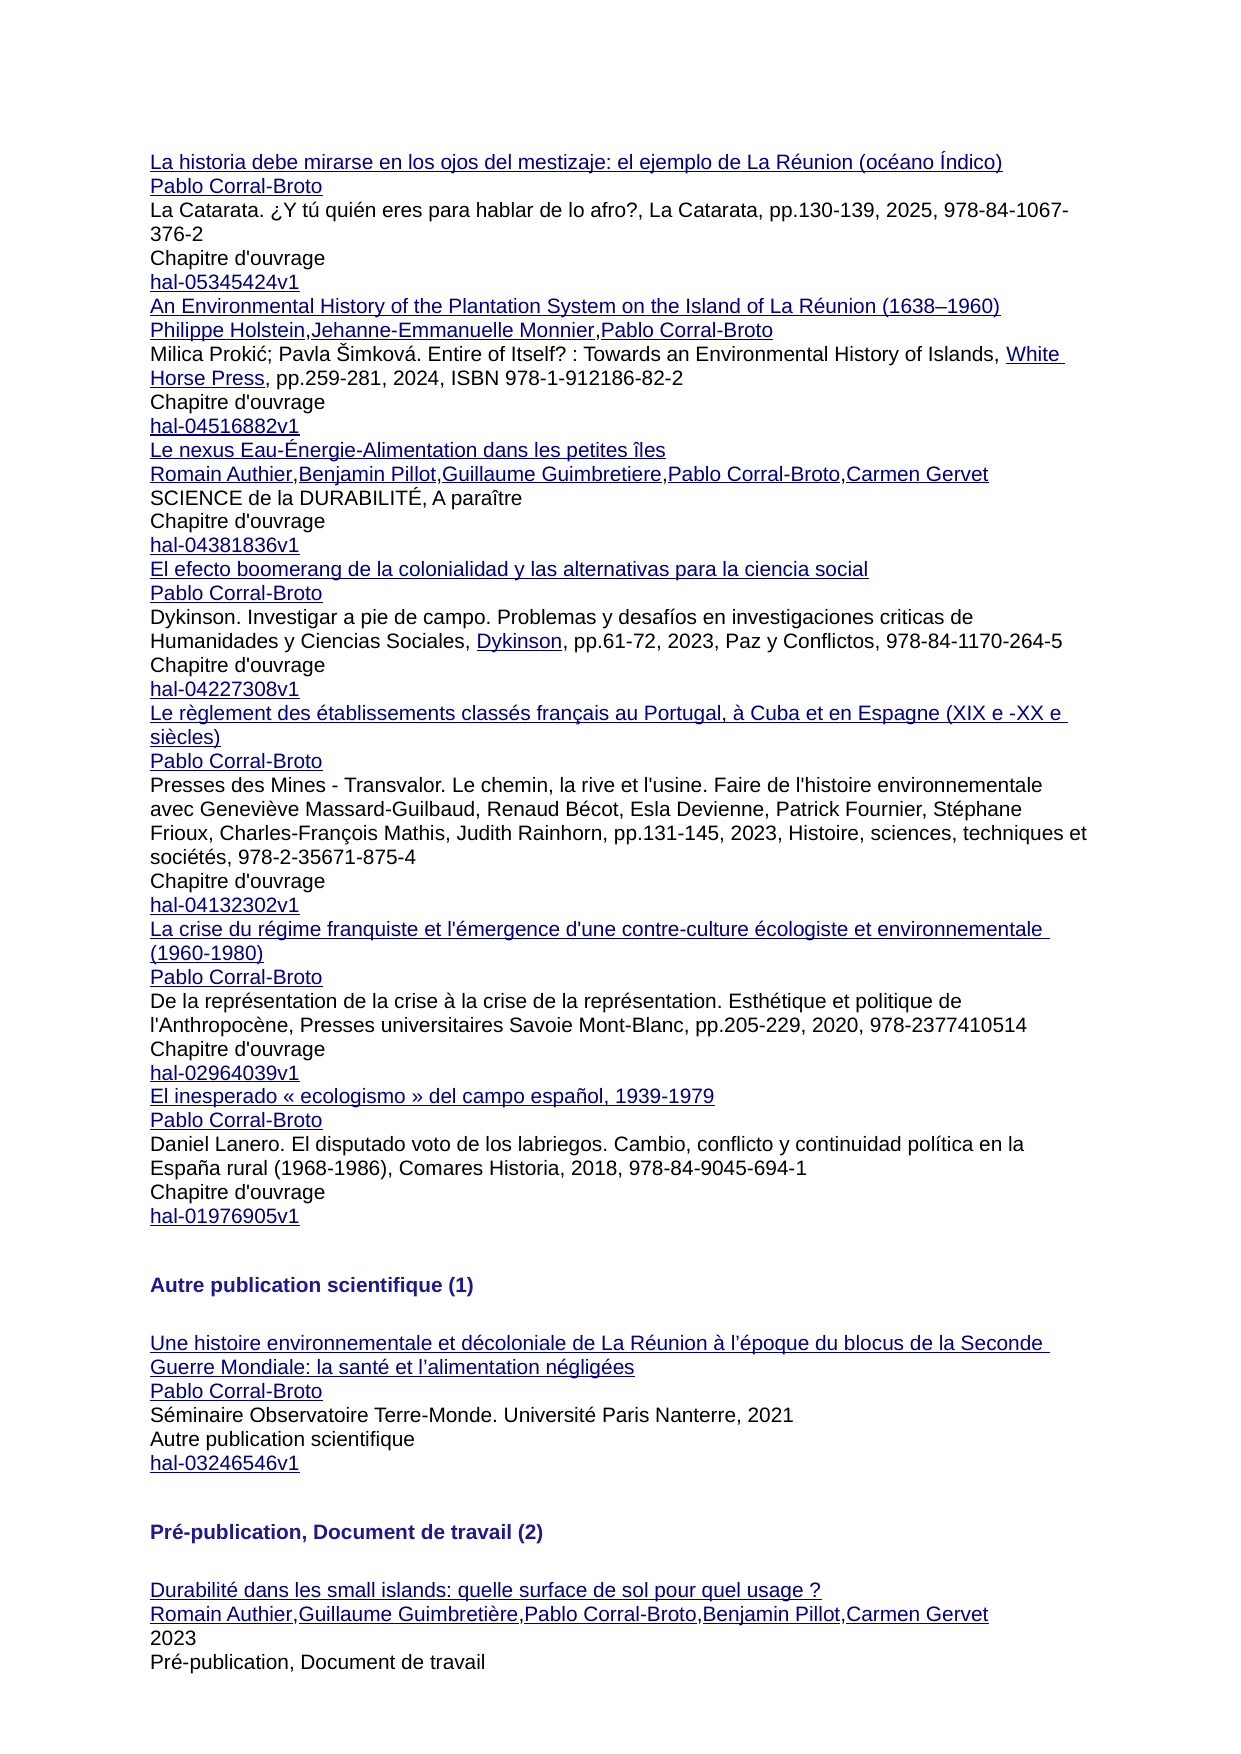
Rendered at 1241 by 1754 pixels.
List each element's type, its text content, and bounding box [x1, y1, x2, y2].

subtitle Autre publication scientifique (1) [150, 1273, 1090, 1297]
table_cell Le règlement des établissements classés français au Portugal, à Cuba et en Espagne (XIX e -XX e siècles) Pablo Corral-Broto Presses des Mines - Transvalor. Le chemin, la rive et l'usine. Faire de l'histoire environnementale avec Geneviève Massard-Guilbaud, Renaud Bécot, Esla Devienne, Patrick Fournier, Stéphane Frioux, Charles-François Mathis, Judith Rainhorn, pp.131-145, 2023, Histoire, sciences, techniques et sociétés, 978-2-35671-875-4 Chapitre d'ouvrage hal-04132302v1 [150, 701, 1090, 917]
table_cell An Environmental History of the Plantation System on the Island of La Réunion (1638–1960) Philippe Holstein,Jehanne-Emmanuelle Monnier,Pablo Corral-Broto Milica Prokić; Pavla Šimková. Entire of Itself? : Towards an Environmental History of Islands, White Horse Press, pp.259-281, 2024, ISBN 978-1-912186-82-2 Chapitre d'ouvrage hal-04516882v1 [150, 294, 1090, 437]
table_cell Le nexus Eau-Énergie-Alimentation dans les petites îles Romain Authier,Benjamin Pillot,Guillaume Guimbretiere,Pablo Corral-Broto,Carmen Gervet SCIENCE de la DURABILITÉ, A paraître Chapitre d'ouvrage hal-04381836v1 [150, 438, 1090, 557]
table_header La historia debe mirarse en los ojos del mestizaje: el ejemplo de La Réunion (océano Índico) Pablo Corral-Broto La Catarata. ¿Y tú quién eres para hablar de lo afro?, La Catarata, pp.130-139, 2025, 978-84-1067-376-2 Chapitre d'ouvrage hal-05345424v1 [150, 150, 1090, 294]
table_cell La crise du régime franquiste et l'émergence d'une contre-culture écologiste et environnementale (1960-1980) Pablo Corral-Broto De la représentation de la crise à la crise de la représentation. Esthétique et politique de l'Anthropocène, Presses universitaires Savoie Mont-Blanc, pp.205-229, 2020, 978-2377410514 Chapitre d'ouvrage hal-02964039v1 [150, 917, 1090, 1084]
table_header Une histoire environnementale et décoloniale de La Réunion à l’époque du blocus de la Seconde Guerre Mondiale: la santé et l’alimentation négligées Pablo Corral-Broto Séminaire Observatoire Terre-Monde. Université Paris Nanterre, 2021 Autre publication scientifique hal-03246546v1 [150, 1331, 1090, 1475]
table_cell El efecto boomerang de la colonialidad y las alternativas para la ciencia social Pablo Corral-Broto Dykinson. Investigar a pie de campo. Problemas y desafíos en investigaciones criticas de Humanidades y Ciencias Sociales, Dykinson, pp.61-72, 2023, Paz y Conflictos, 978-84-1170-264-5 Chapitre d'ouvrage hal-04227308v1 [150, 557, 1090, 701]
table_cell El inesperado « ecologismo » del campo español, 1939-1979 Pablo Corral-Broto Daniel Lanero. El disputado voto de los labriegos. Cambio, conflicto y continuidad política en la España rural (1968-1986), Comares Historia, 2018, 978-84-9045-694-1 Chapitre d'ouvrage hal-01976905v1 [150, 1084, 1090, 1228]
table_header Durabilité dans les small islands: quelle surface de sol pour quel usage ? Romain Authier,Guillaume Guimbretière,Pablo Corral-Broto,Benjamin Pillot,Carmen Gervet 2023 Pré-publication, Document de travail [150, 1578, 1090, 1674]
subtitle Pré-publication, Document de travail (2) [150, 1520, 1090, 1544]
